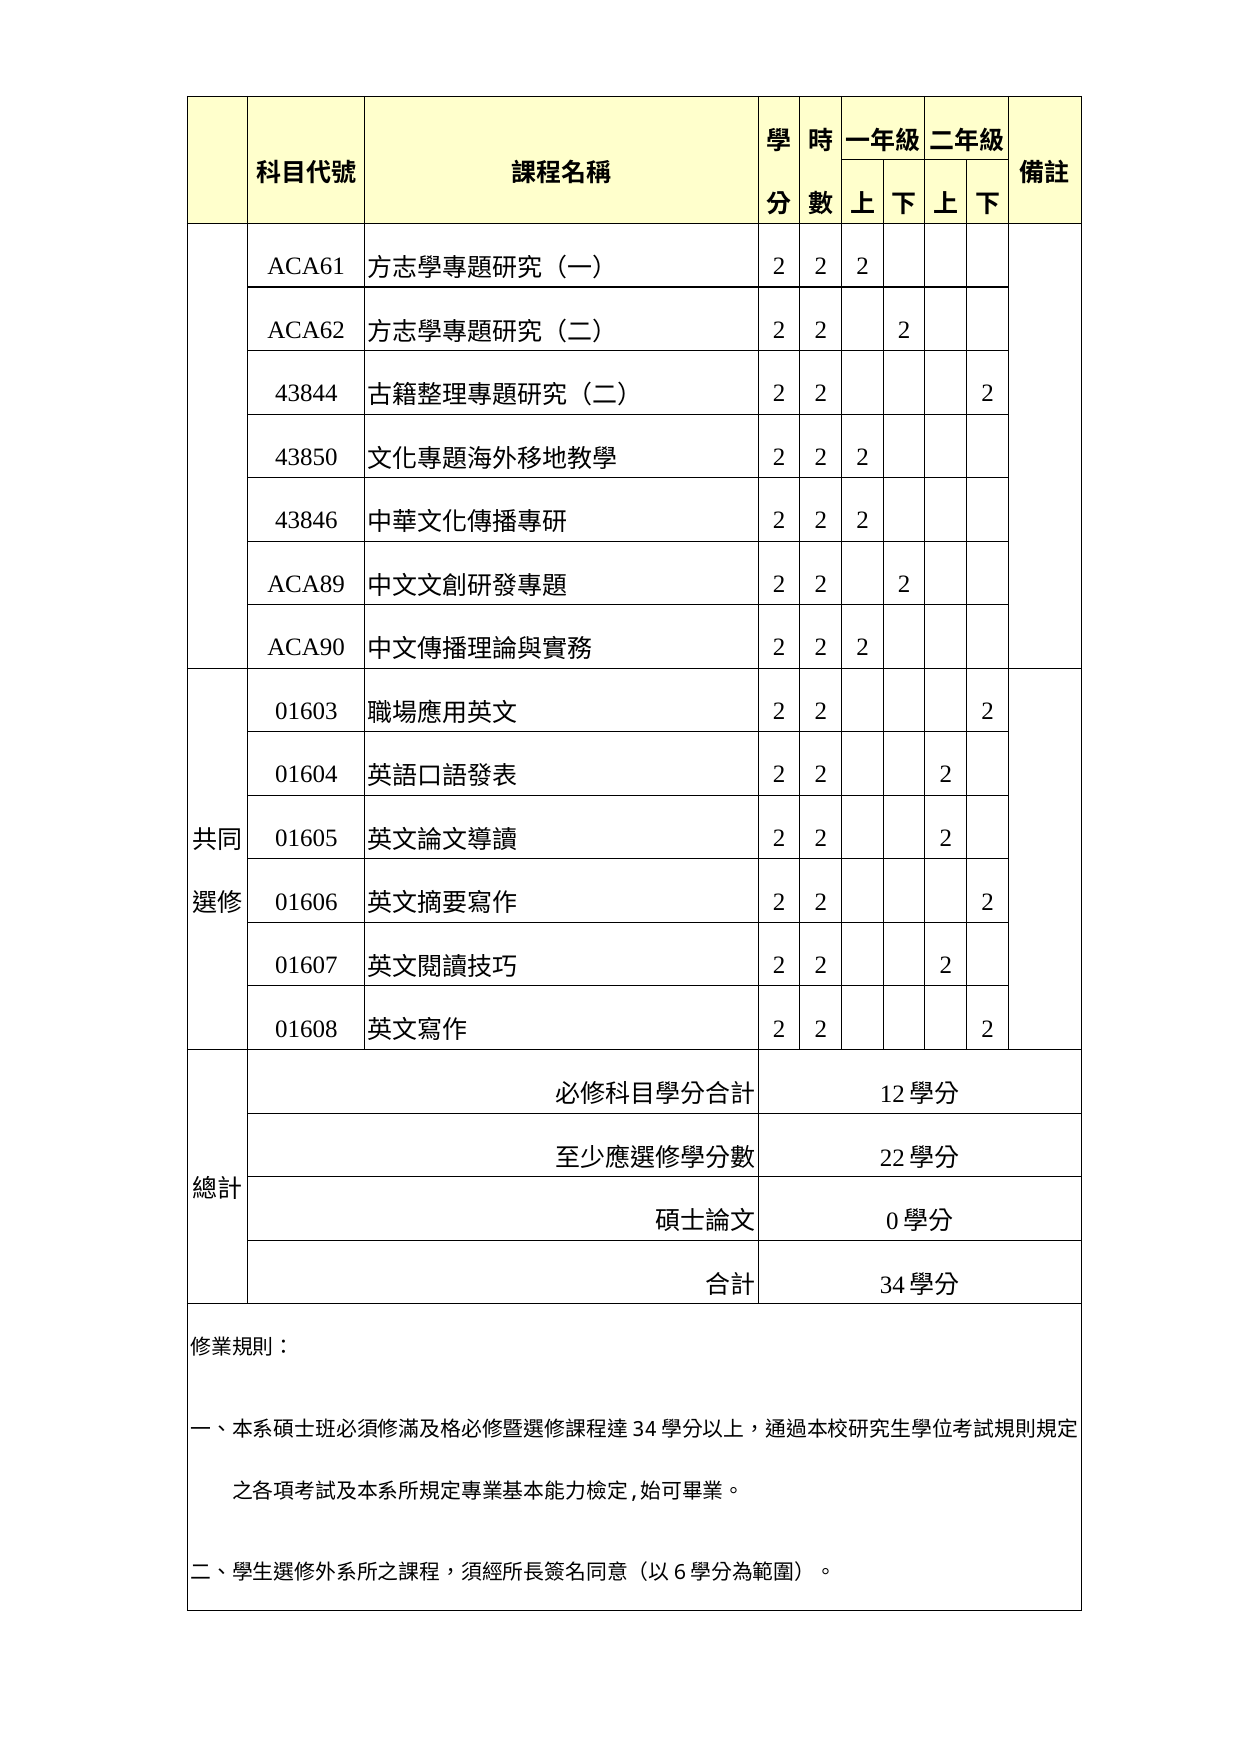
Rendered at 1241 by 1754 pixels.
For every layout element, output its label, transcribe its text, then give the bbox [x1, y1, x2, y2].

table_cell 上 [842, 160, 883, 223]
table_cell 中文傳播理論與實務 [365, 605, 758, 668]
table_cell [925, 288, 966, 350]
table_header 二年級 [925, 97, 1008, 159]
table_cell 2 [759, 605, 799, 668]
table_cell [925, 605, 966, 668]
table_cell 01608 [248, 986, 364, 1049]
table_cell 2 [884, 288, 924, 350]
table_cell 必修科目學分合計 [248, 1050, 758, 1112]
table_cell 2 [800, 415, 841, 477]
table_cell ACA62 [248, 288, 364, 350]
table_cell 2 [925, 796, 966, 858]
table_cell [884, 351, 924, 413]
table_cell 01604 [248, 732, 364, 795]
table_cell 01605 [248, 796, 364, 858]
table_cell 碩士論文 [248, 1177, 758, 1239]
table_cell [925, 542, 966, 604]
table_cell [967, 796, 1008, 858]
table_cell [884, 986, 924, 1049]
table_cell 文化專題海外移地教學 [365, 415, 758, 477]
table_header 一年級 [842, 97, 924, 159]
table_cell 2 [800, 859, 841, 922]
table_cell 2 [759, 415, 799, 477]
table_cell 2 [759, 351, 799, 413]
table_cell 2 [759, 859, 799, 922]
table_cell 2 [884, 542, 924, 604]
table_cell [967, 732, 1008, 795]
table_cell 2 [800, 986, 841, 1049]
table_cell 英文寫作 [365, 986, 758, 1049]
table_cell 12學分 [759, 1050, 1081, 1112]
table_cell [842, 796, 883, 858]
table_cell 2 [759, 732, 799, 795]
table_cell 2 [800, 796, 841, 858]
table_cell 方志學專題研究（一） [365, 224, 758, 286]
table_cell 2 [800, 542, 841, 604]
table_cell 2 [925, 732, 966, 795]
table_cell 2 [800, 732, 841, 795]
table_cell 下 [884, 160, 924, 223]
table_cell 43850 [248, 415, 364, 477]
table_cell 2 [800, 478, 841, 541]
table_cell 34學分 [759, 1241, 1081, 1303]
table_cell [925, 415, 966, 477]
table_cell [884, 478, 924, 541]
table_cell [1009, 669, 1081, 1049]
table_cell 職場應用英文 [365, 669, 758, 731]
table_cell [884, 796, 924, 858]
table_cell 中文文創研發專題 [365, 542, 758, 604]
table_cell [884, 605, 924, 668]
table_cell 2 [967, 859, 1008, 922]
table_cell 01603 [248, 669, 364, 731]
table_cell 2 [800, 605, 841, 668]
table_cell 古籍整理專題研究（二） [365, 351, 758, 413]
table_cell 修業規則： 一、本系碩士班必須修滿及格必修暨選修課程達34學分以上，通過本校研究生學位考試規則規定之各項考試及本系所規定專業基本能力檢定,始可畢業。 二、學生選修外系所之課程，須經所長簽名同意（以6學分為範圍）。 [188, 1304, 1081, 1610]
table_cell ACA61 [248, 224, 364, 286]
table_cell 下 [967, 160, 1008, 223]
table_cell [925, 859, 966, 922]
table_cell [884, 415, 924, 477]
table_cell 2 [800, 351, 841, 413]
table_cell 總計 [188, 1050, 247, 1303]
table_cell 2 [800, 288, 841, 350]
table_cell [967, 478, 1008, 541]
table_cell 英文閱讀技巧 [365, 923, 758, 985]
table_cell 2 [842, 605, 883, 668]
table_cell [842, 732, 883, 795]
table_cell 上 [925, 160, 966, 223]
table_cell 2 [800, 923, 841, 985]
table_cell 2 [800, 669, 841, 731]
table_cell 2 [759, 478, 799, 541]
table_cell 英語口語發表 [365, 732, 758, 795]
table_cell [188, 224, 247, 668]
table_cell [967, 542, 1008, 604]
table_cell [884, 923, 924, 985]
table_cell [967, 224, 1008, 286]
table_cell [925, 478, 966, 541]
table_cell 43844 [248, 351, 364, 413]
table_cell 2 [842, 415, 883, 477]
table_cell [884, 224, 924, 286]
table_cell [842, 351, 883, 413]
table_cell [925, 351, 966, 413]
table_cell 43846 [248, 478, 364, 541]
table_cell [884, 859, 924, 922]
table_cell 至少應選修學分數 [248, 1114, 758, 1176]
table_cell [842, 923, 883, 985]
table_header 備註 [1009, 97, 1081, 223]
table_cell [925, 669, 966, 731]
table_cell [842, 669, 883, 731]
table_cell [842, 859, 883, 922]
table_cell [967, 923, 1008, 985]
table_header 科目代號 [248, 97, 364, 223]
table_cell 22學分 [759, 1114, 1081, 1176]
table_cell 2 [842, 478, 883, 541]
table_cell 2 [759, 542, 799, 604]
table_cell 2 [759, 796, 799, 858]
table_cell [842, 542, 883, 604]
table_cell 2 [800, 224, 841, 286]
table_cell [967, 288, 1008, 350]
table_cell ACA89 [248, 542, 364, 604]
table_cell 2 [759, 986, 799, 1049]
table_header 時 數 [800, 97, 841, 223]
table_cell 2 [925, 923, 966, 985]
table_cell 2 [967, 351, 1008, 413]
table_cell 2 [967, 986, 1008, 1049]
table_cell 2 [759, 224, 799, 286]
table_cell 英文摘要寫作 [365, 859, 758, 922]
table_cell [1009, 224, 1081, 668]
table_cell 2 [759, 669, 799, 731]
table_cell 合計 [248, 1241, 758, 1303]
table_cell 方志學專題研究（二） [365, 288, 758, 350]
table_cell [925, 224, 966, 286]
table_cell [925, 986, 966, 1049]
table_cell 2 [759, 923, 799, 985]
table_cell 01606 [248, 859, 364, 922]
table_header 課程名稱 [365, 97, 758, 223]
table_cell 英文論文導讀 [365, 796, 758, 858]
table_cell 2 [759, 288, 799, 350]
table_cell 01607 [248, 923, 364, 985]
table_cell [884, 669, 924, 731]
table_cell [842, 986, 883, 1049]
table_cell 共同選修 [188, 669, 247, 1049]
table_header [188, 97, 247, 223]
table_cell [967, 415, 1008, 477]
table_cell [967, 605, 1008, 668]
table_header 學 分 [759, 97, 799, 223]
table_cell ACA90 [248, 605, 364, 668]
table_cell [884, 732, 924, 795]
table_cell [842, 288, 883, 350]
table_cell 0學分 [759, 1177, 1081, 1239]
table_cell 中華文化傳播專研 [365, 478, 758, 541]
table_cell 2 [967, 669, 1008, 731]
table_cell 2 [842, 224, 883, 286]
